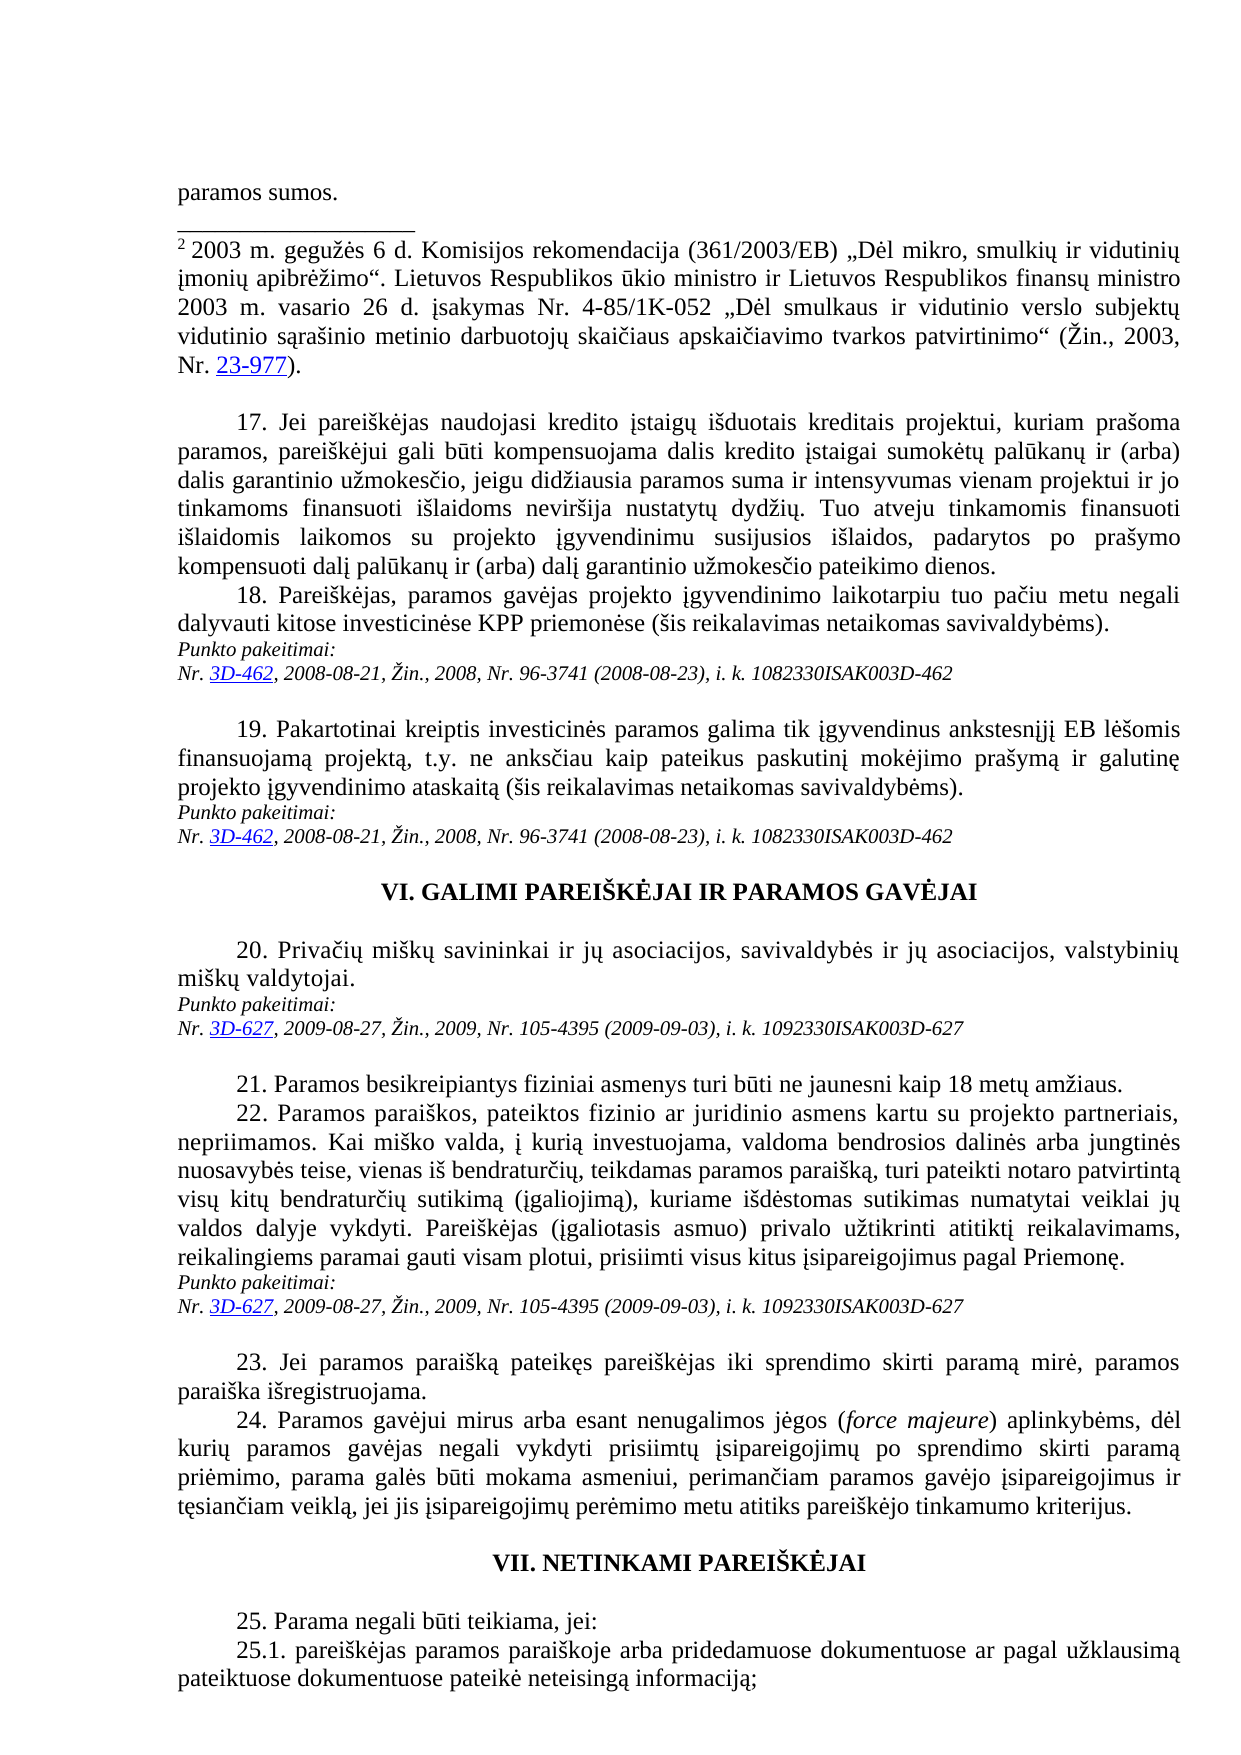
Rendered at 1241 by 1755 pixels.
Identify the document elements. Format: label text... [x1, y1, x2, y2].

text Punkto pakeitimai: [177, 992, 1181, 1016]
text paramos sumos. [177, 177, 1181, 206]
text 22. Paramos paraiškos, pateiktos fizinio ar juridinio asmens kartu su projekto partneriais, nepriimamos. Kai miško valda, į kurią investuojama, valdoma bendrosios dalinės arba jungtinės nuosavybės teise, vienas iš bendraturčių, teikdamas paramos paraišką, turi pateikti notaro patvirtintą visų kitų bendraturčių sutikimą (įgaliojimą), kuriame išdėstomas sutikimas numatytai veiklai jų valdos dalyje vykdyti. Pareiškėjas (įgaliotasis asmuo) privalo užtikrinti atitiktį reikalavimams, reikalingiems paramai gauti visam plotui, prisiimti visus kitus įsipareigojimus pagal Priemonę. [177, 1098, 1181, 1270]
text 25. Parama negali būti teikiama, jei: [177, 1606, 1181, 1635]
text 20. Privačių miškų savininkai ir jų asociacijos, savivaldybės ir jų asociacijos, valstybinių miškų valdytojai. [177, 935, 1181, 992]
text Punkto pakeitimai: [177, 1270, 1181, 1294]
text VII. NETINKAMI PAREIŠKĖJAI [177, 1548, 1181, 1577]
text 2 2003 m. gegužės 6 d. Komisijos rekomendacija (361/2003/EB) „Dėl mikro, smulkių ir vidutinių įmonių apibrėžimo“. Lietuvos Respublikos ūkio ministro ir Lietuvos Respublikos finansų ministro 2003 m. vasario 26 d. įsakymas Nr. 4-85/1K-052 „Dėl smulkaus ir vidutinio verslo subjektų vidutinio sąrašinio metinio darbuotojų skaičiaus apskaičiavimo tvarkos patvirtinimo“ (Žin., 2003, Nr. 23-977). [177, 235, 1181, 378]
text VI. GALIMI PAREIŠKĖJAI IR PARAMOS GAVĖJAI [177, 877, 1181, 906]
text Nr. 3D-462, 2008-08-21, Žin., 2008, Nr. 96-3741 (2008-08-23), i. k. 1082330ISAK003D-462 [177, 824, 1181, 848]
text Nr. 3D-627, 2009-08-27, Žin., 2009, Nr. 105-4395 (2009-09-03), i. k. 1092330ISAK003D-627 [177, 1294, 1181, 1318]
text 23. Jei paramos paraišką pateikęs pareiškėjas iki sprendimo skirti paramą mirė, paramos paraiška išregistruojama. [177, 1347, 1181, 1405]
text Punkto pakeitimai: [177, 800, 1181, 824]
text 19. Pakartotinai kreiptis investicinės paramos galima tik įgyvendinus ankstesnįjį EB lėšomis finansuojamą projektą, t.y. ne anksčiau kaip pateikus paskutinį mokėjimo prašymą ir galutinę projekto įgyvendinimo ataskaitą (šis reikalavimas netaikomas savivaldybėms). [177, 714, 1181, 800]
text 25.1. pareiškėjas paramos paraiškoje arba pridedamuose dokumentuose ar pagal užklausimą pateiktuose dokumentuose pateikė neteisingą informaciją; [177, 1635, 1181, 1692]
text Punkto pakeitimai: [177, 637, 1181, 661]
text ___________________ [177, 206, 1181, 235]
text Nr. 3D-627, 2009-08-27, Žin., 2009, Nr. 105-4395 (2009-09-03), i. k. 1092330ISAK003D-627 [177, 1016, 1181, 1040]
text Nr. 3D-462, 2008-08-21, Žin., 2008, Nr. 96-3741 (2008-08-23), i. k. 1082330ISAK003D-462 [177, 661, 1181, 685]
text 24. Paramos gavėjui mirus arba esant nenugalimos jėgos (force majeure) aplinkybėms, dėl kurių paramos gavėjas negali vykdyti prisiimtų įsipareigojimų po sprendimo skirti paramą priėmimo, parama galės būti mokama asmeniui, perimančiam paramos gavėjo įsipareigojimus ir tęsiančiam veiklą, jei jis įsipareigojimų perėmimo metu atitiks pareiškėjo tinkamumo kriterijus. [177, 1405, 1181, 1520]
text 21. Paramos besikreipiantys fiziniai asmenys turi būti ne jaunesni kaip 18 metų amžiaus. [177, 1069, 1181, 1098]
text 17. Jei pareiškėjas naudojasi kredito įstaigų išduotais kreditais projektui, kuriam prašoma paramos, pareiškėjui gali būti kompensuojama dalis kredito įstaigai sumokėtų palūkanų ir (arba) dalis garantinio užmokesčio, jeigu didžiausia paramos suma ir intensyvumas vienam projektui ir jo tinkamoms finansuoti išlaidoms neviršija nustatytų dydžių. Tuo atveju tinkamomis finansuoti išlaidomis laikomos su projekto įgyvendinimu susijusios išlaidos, padarytos po prašymo kompensuoti dalį palūkanų ir (arba) dalį garantinio užmokesčio pateikimo dienos. [177, 407, 1181, 580]
text 18. Pareiškėjas, paramos gavėjas projekto įgyvendinimo laikotarpiu tuo pačiu metu negali dalyvauti kitose investicinėse KPP priemonėse (šis reikalavimas netaikomas savivaldybėms). [177, 580, 1181, 637]
